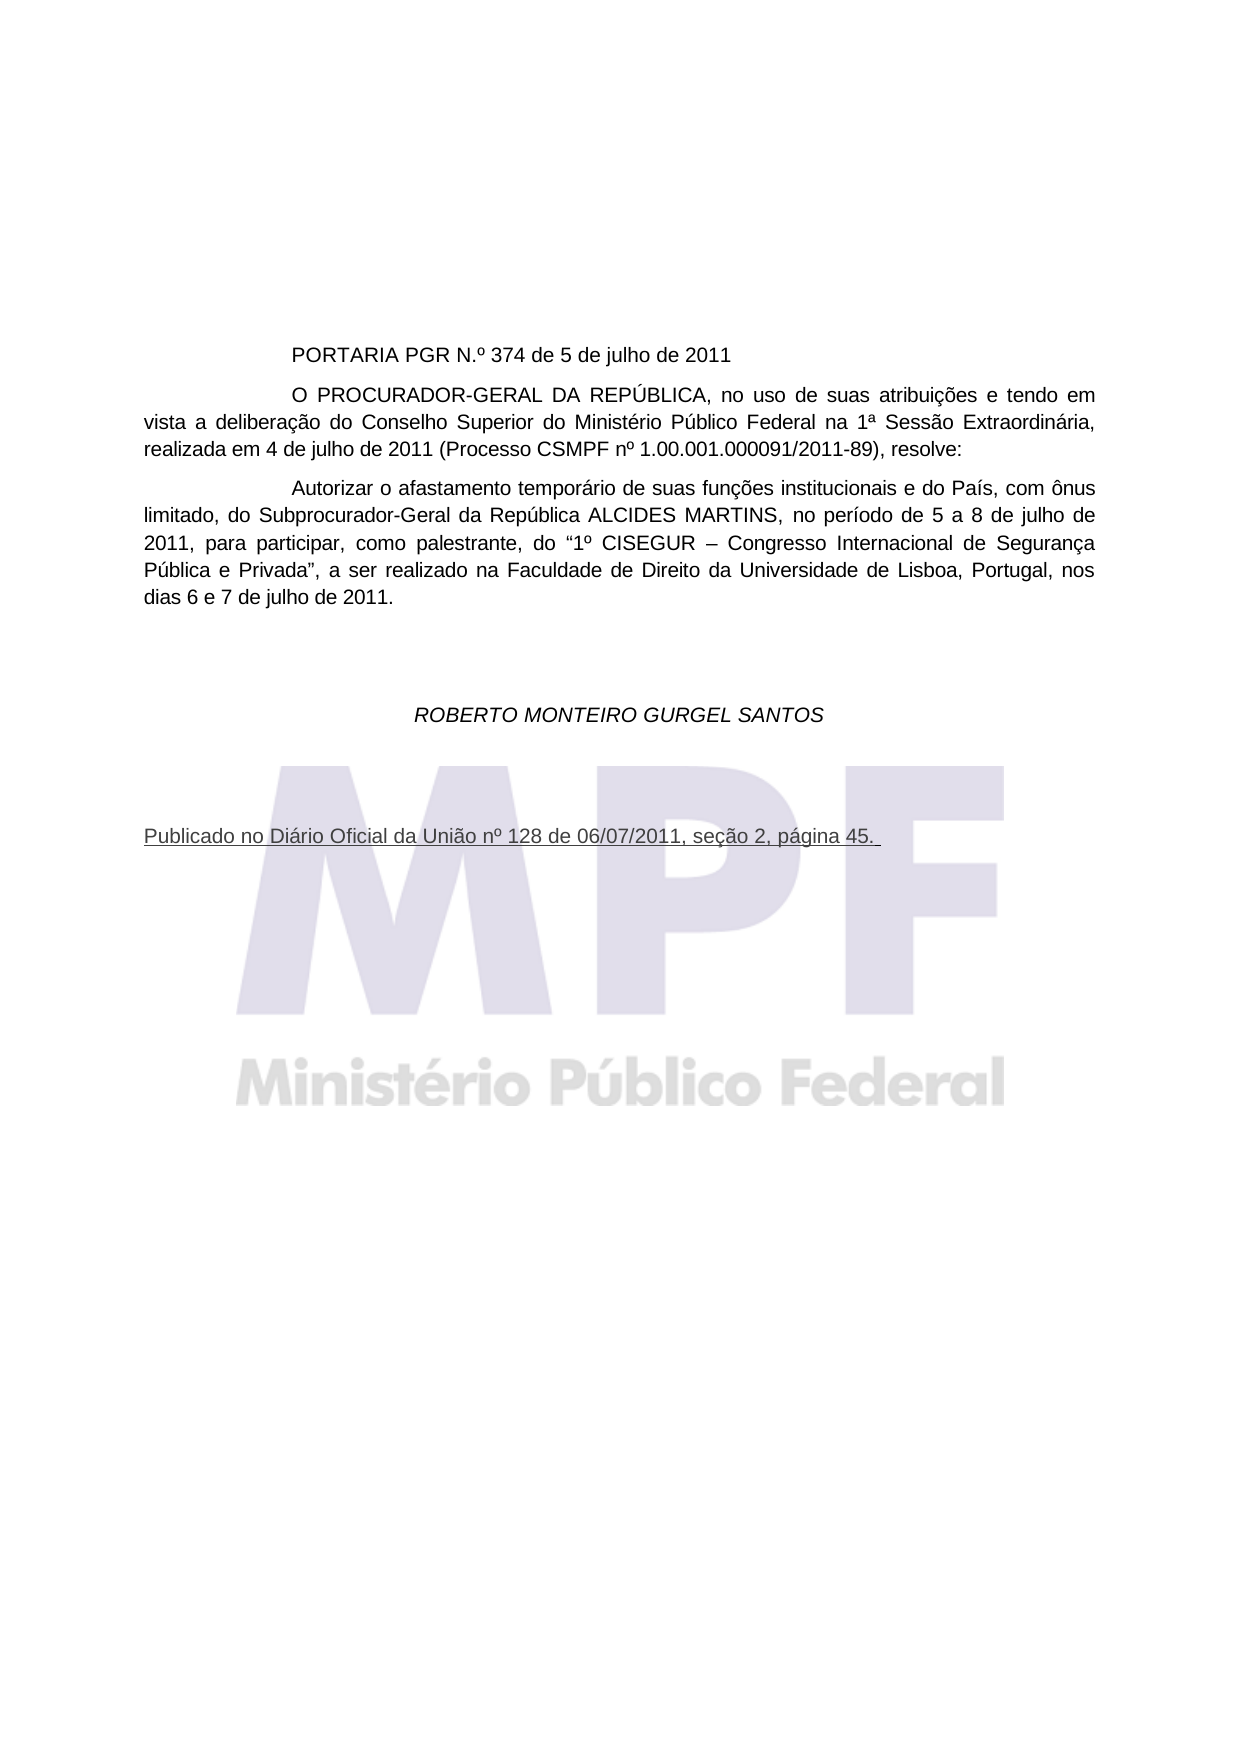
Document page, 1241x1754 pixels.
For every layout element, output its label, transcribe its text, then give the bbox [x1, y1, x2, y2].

text O PROCURADOR-GERAL DA REPÚBLICA, no uso de suas atribuições e tendo em vista a deliberação do Conselho Superior do Ministério Público Federal na 1ª Sessão Extraordinária, realizada em 4 de julho de 2011 (Processo CSMPF nº 1.00.001.000091/2011-89), resolve: [144, 380, 1096, 462]
picture [236, 849, 1004, 1106]
text PORTARIA PGR N.º 374 de 5 de julho de 2011 [144, 341, 1096, 368]
text ROBERTO MONTEIRO GURGEL SANTOS [144, 701, 1096, 755]
text Autorizar o afastamento temporário de suas funções institucionais e do País, com ônus limitado, do Subprocurador-Geral da República ALCIDES MARTINS, no período de 5 a 8 de julho de 2011, para participar, como palestrante, do “1º CISEGUR – Congresso Internacional de Segurança Pública e Privada”, a ser realizado na Faculdade de Direito da Universidade de Lisboa, Portugal, nos dias 6 e 7 de julho de 2011. [144, 474, 1096, 609]
text Publicado no Diário Oficial da União nº 128 de 06/07/2011, seção 2, página 45. [144, 768, 1096, 849]
